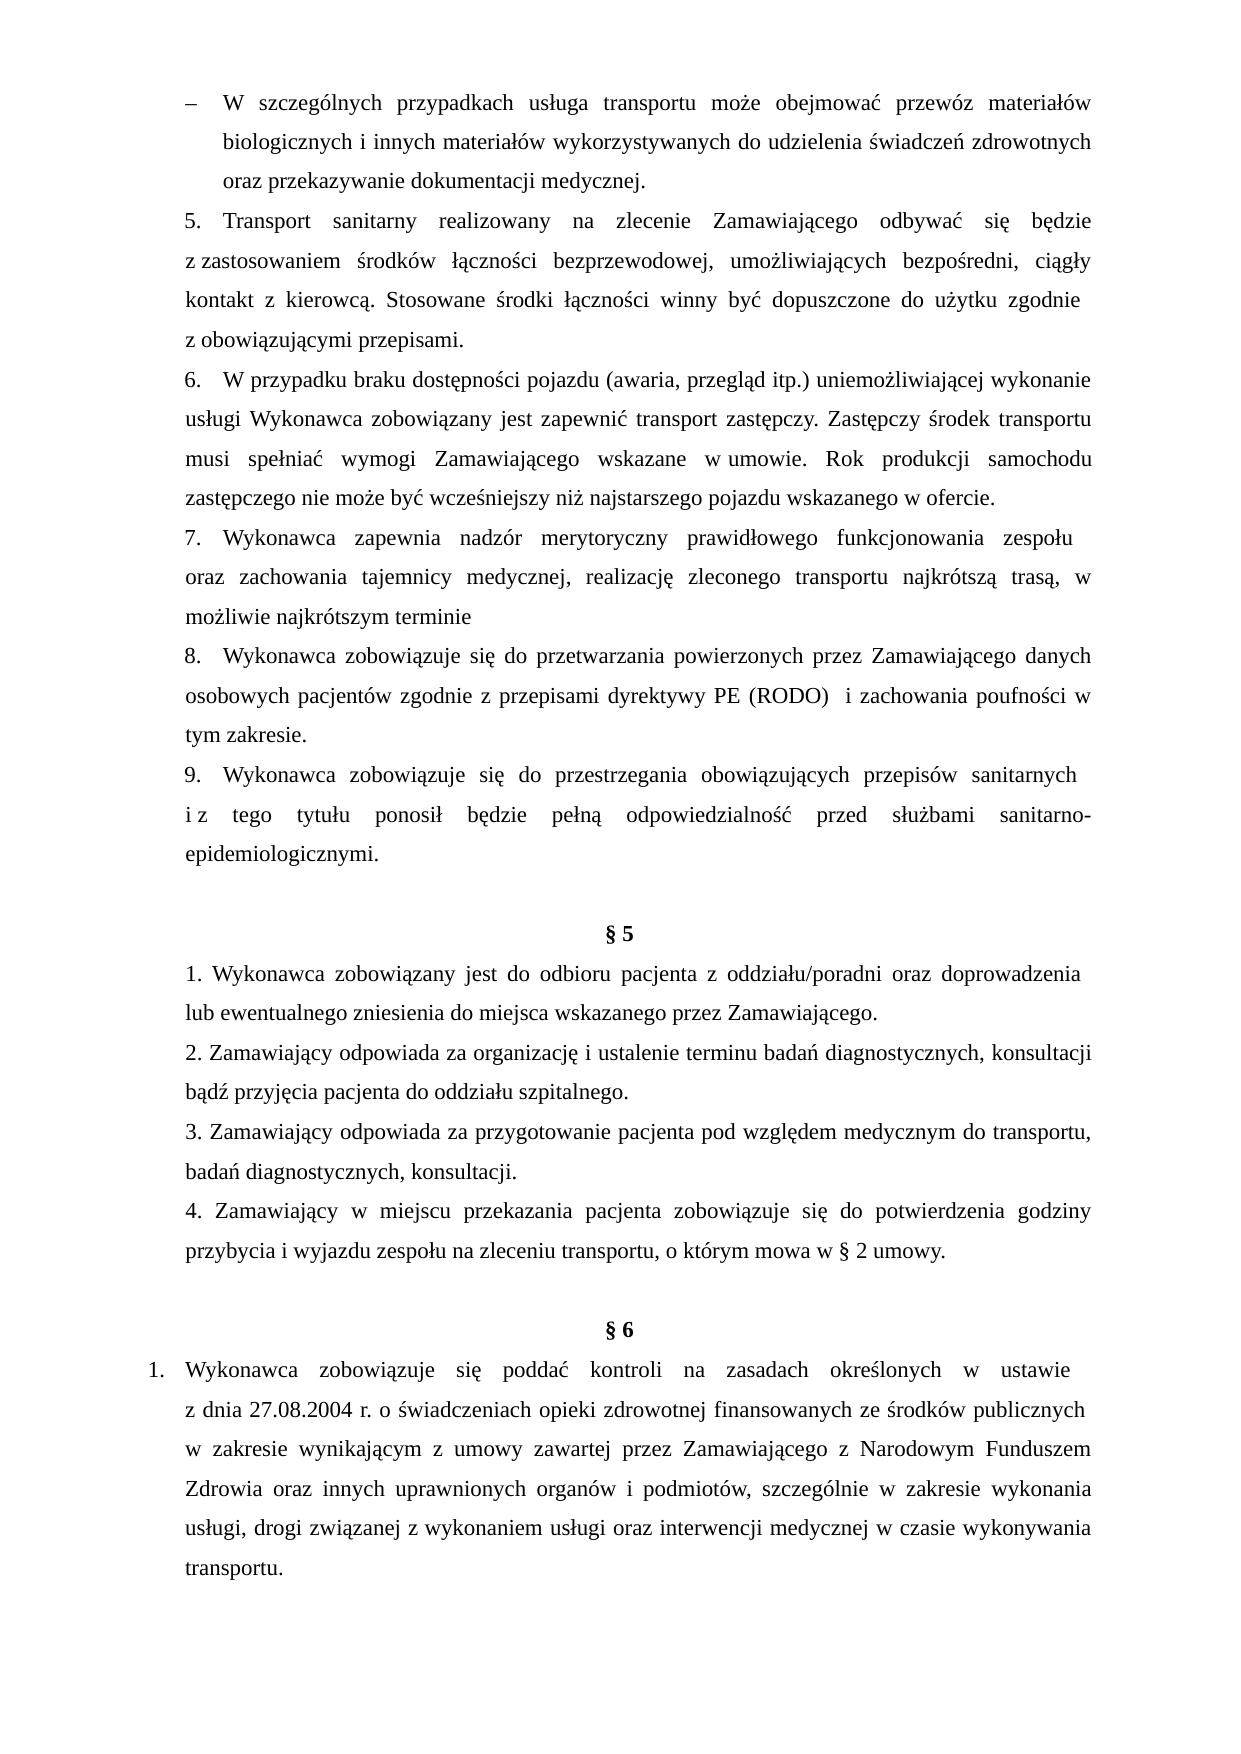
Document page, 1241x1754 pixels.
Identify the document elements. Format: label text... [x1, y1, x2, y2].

list Wykonawca zapewnia nadzór merytoryczny prawidłowego funkcjonowania zespołu oraz zachowania tajemnicy medycznej, realizację zleconego transportu najkrótszą trasą, w możliwie najkrótszym terminie [184, 524, 1093, 629]
list W przypadku braku dostępności pojazdu (awaria, przegląd itp.) uniemożliwiającej wykonanie usługi Wykonawca zobowiązany jest zapewnić transport zastępczy. Zastępczy środek transportu musi spełniać wymogi Zamawiającego wskazane w umowie. Rok produkcji samochodu zastępczego nie może być wcześniejszy niż najstarszego pojazdu wskazanego w ofercie. [184, 366, 1093, 510]
text § 5 [148, 920, 1091, 946]
list Wykonawca zobowiązuje się do przetwarzania powierzonych przez Zamawiającego danych osobowych pacjentów zgodnie z przepisami dyrektywy PE (RODO) i zachowania poufności w tym zakresie. [184, 643, 1093, 748]
text 4. Zamawiający w miejscu przekazania pacjenta zobowiązuje się do potwierdzenia godziny przybycia i wyjazdu zespołu na zleceniu transportu, o którym mowa w § 2 umowy. [185, 1197, 1093, 1263]
text § 6 [148, 1317, 1091, 1343]
list Wykonawca zobowiązuje się poddać kontroli na zasadach określonych w ustawie z dnia 27.08.2004 r. o świadczeniach opieki zdrowotnej finansowanych ze środków publicznych w zakresie wynikającym z umowy zawartej przez Zamawiającego z Narodowym Funduszem Zdrowia oraz innych uprawnionych organów i podmiotów, szczególnie w zakresie wykonania usługi, drogi związanej z wykonaniem usługi oraz interwencji medycznej w czasie wykonywania transportu. [148, 1356, 1093, 1580]
text 2. Zamawiający odpowiada za organizację i ustalenie terminu badań diagnostycznych, konsultacji bądź przyjęcia pacjenta do oddziału szpitalnego. [185, 1039, 1093, 1105]
text 3. Zamawiający odpowiada za przygotowanie pacjenta pod względem medycznym do transportu, badań diagnostycznych, konsultacji. [185, 1118, 1093, 1184]
list Wykonawca zobowiązuje się do przestrzegania obowiązujących przepisów sanitarnych i z tego tytułu ponosił będzie pełną odpowiedzialność przed służbami sanitarno-epidemiologicznymi. [184, 761, 1093, 867]
text – W szczególnych przypadkach usługa transportu może obejmować przewóz materiałów biologicznych i innych materiałów wykorzystywanych do udzielenia świadczeń zdrowotnych oraz przekazywanie dokumentacji medycznej. [185, 89, 1093, 194]
list Transport sanitarny realizowany na zlecenie Zamawiającego odbywać się będzie z zastosowaniem środków łączności bezprzewodowej, umożliwiających bezpośredni, ciągły kontakt z kierowcą. Stosowane środki łączności winny być dopuszczone do użytku zgodnie z obowiązującymi przepisami. [184, 207, 1093, 352]
text 1. Wykonawca zobowiązany jest do odbioru pacjenta z oddziału/poradni oraz doprowadzenia lub ewentualnego zniesienia do miejsca wskazanego przez Zamawiającego. [185, 960, 1093, 1026]
